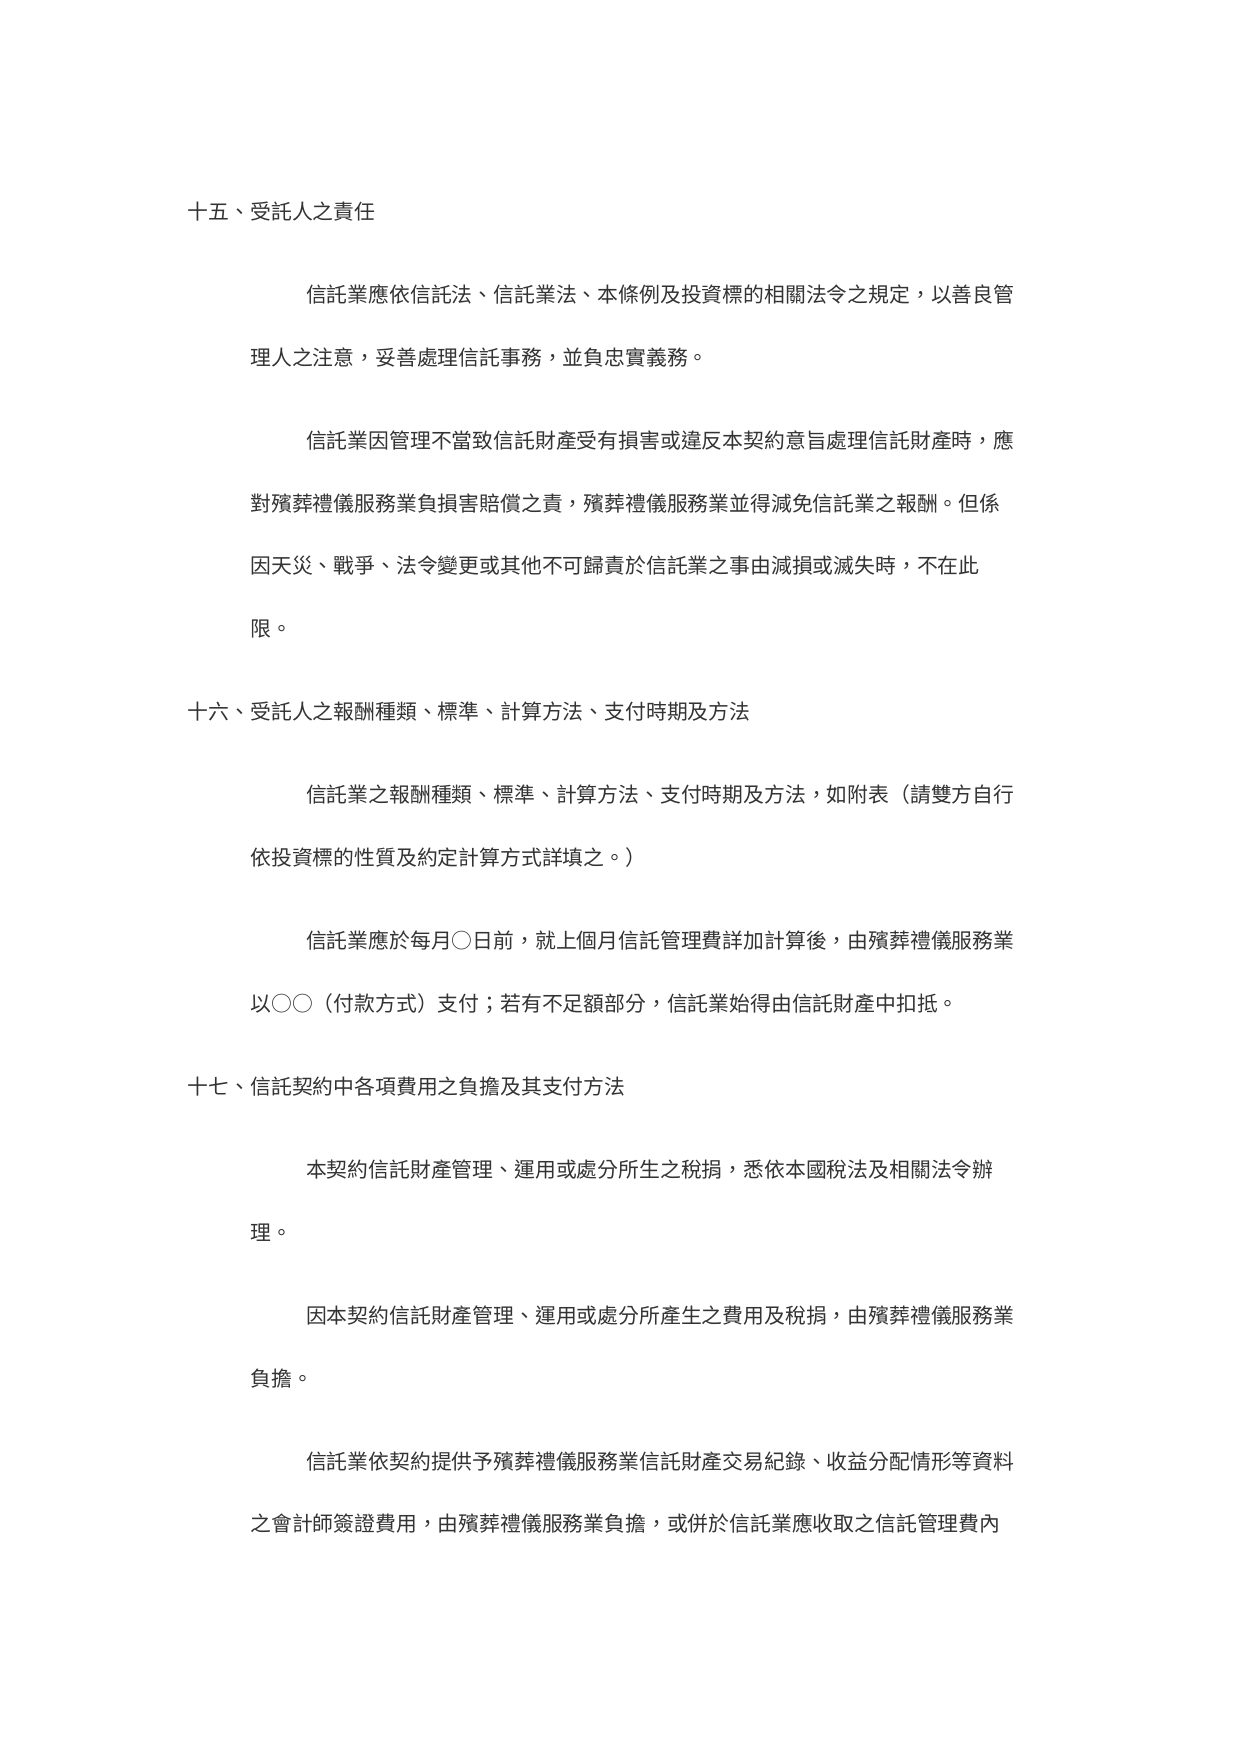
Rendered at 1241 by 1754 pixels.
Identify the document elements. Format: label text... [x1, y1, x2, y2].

table_cell 十五、 受託人之責任 信託業應依信託法、信託業法、本條例及投資標的相關法令之規定，以善良管理人之注意，妥善處理信託事務，並負忠實義務。 信託業因管理不當致信託財產受有損害或違反本契約意旨處理信託財產時，應對殯葬禮儀服務業負損害賠償之責，殯葬禮儀服務業並得減免信託業之報酬。但係因天災、戰爭、法令變更或其他不可歸責於信託業之事由減損或滅失時，不在此限。 十六、 受託人之報酬種類、標準、計算方法、支付時期及方法 信託業之報酬種類、標準、計算方法、支付時期及方法，如附表（請雙方自行依投資標的性質及約定計算方式詳填之。） 信託業應於每月○日前，就上個月信託管理費詳加計算後，由殯葬禮儀服務業以○○（付款方式）支付；若有不足額部分，信託業始得由信託財產中扣抵。 十七、 信託契約中各項費用之負擔及其支付方法 本契約信託財產管理、運用或處分所生之稅捐，悉依本國稅法及相關法令辦理。 因本契約信託財產管理、運用或處分所產生之費用及稅捐，由殯葬禮儀服務業負擔。 信託業依契約提供予殯葬禮儀服務業信託財產交易紀錄、收益分配情形等資料之會計師簽證費用，由殯葬禮儀服務業負擔，或併於信託業應收取之信託管理費內 [188, 158, 1021, 1544]
